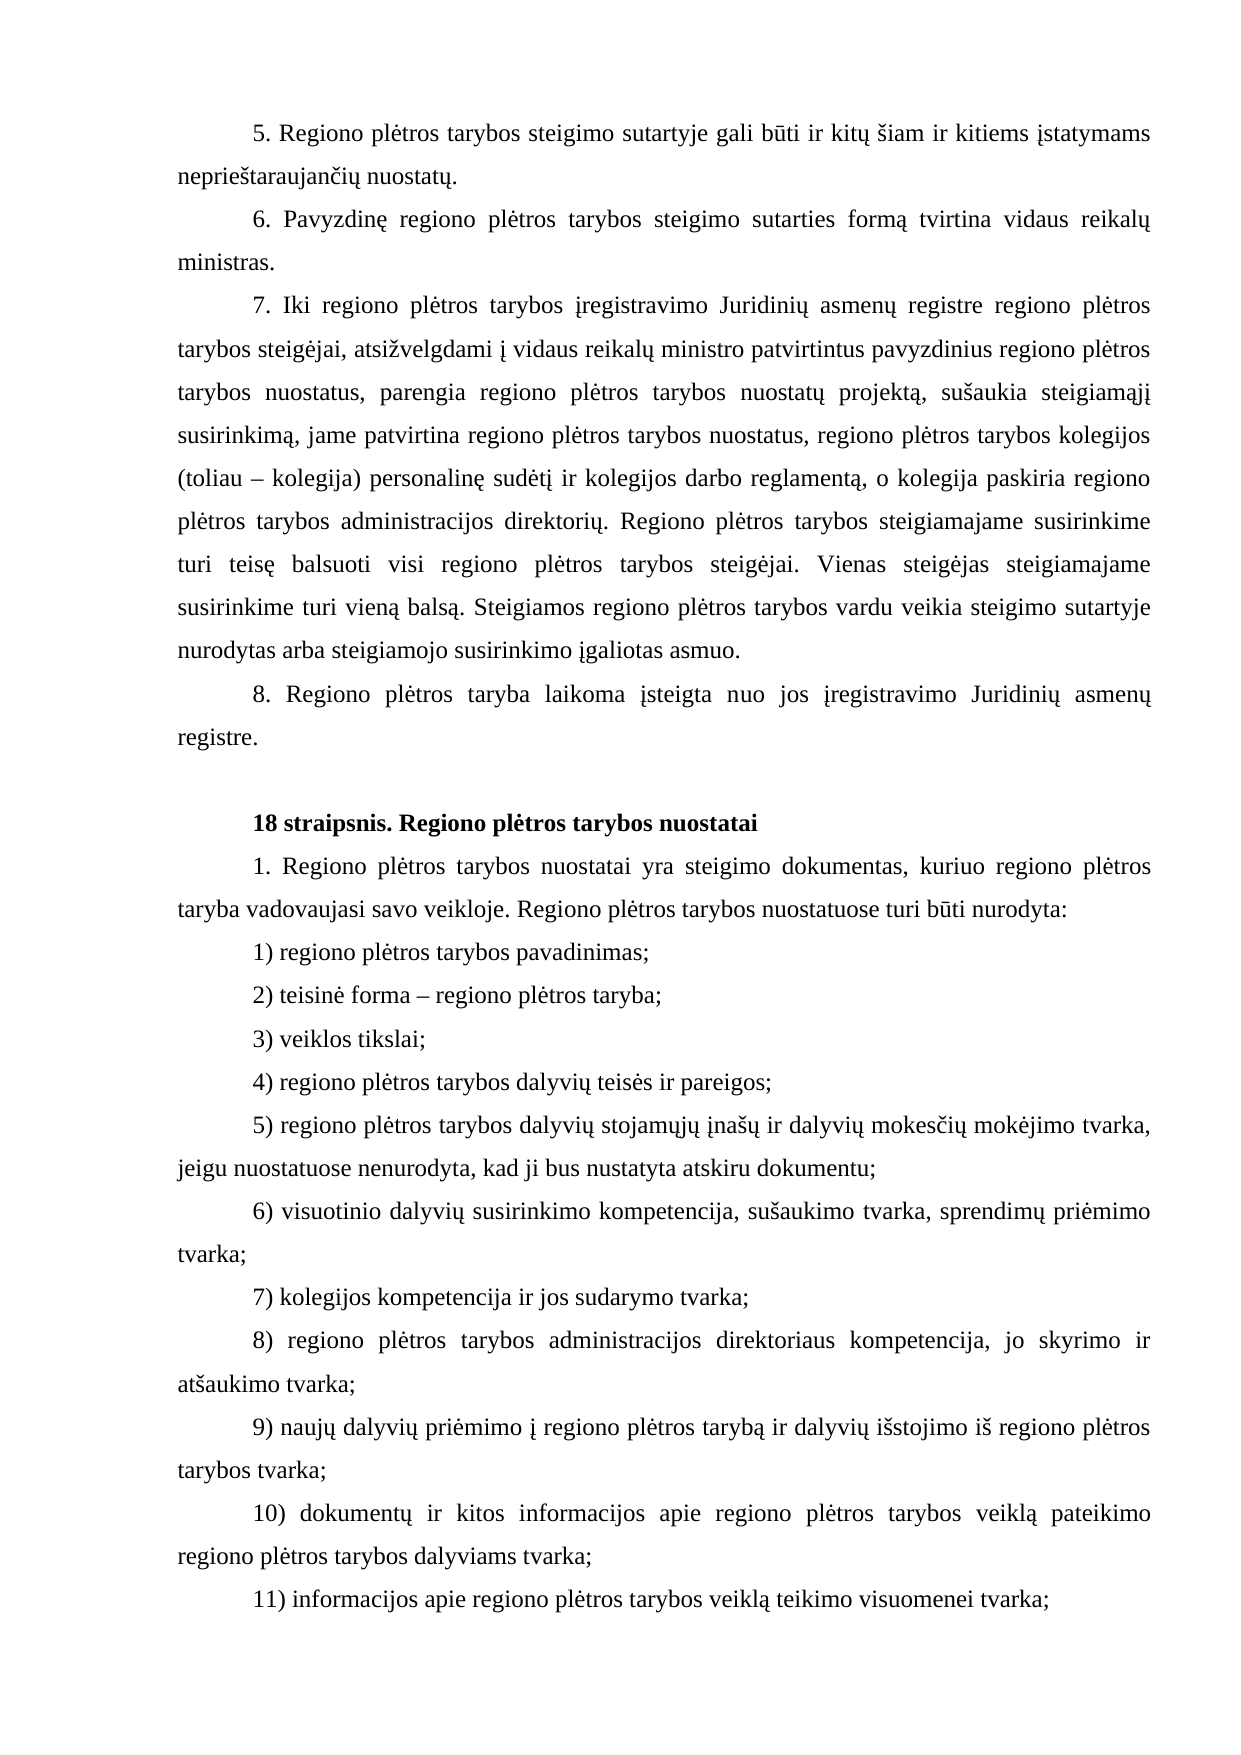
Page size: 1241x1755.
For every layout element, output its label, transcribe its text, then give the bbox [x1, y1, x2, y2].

text 11) informacijos apie regiono plėtros tarybos veiklą teikimo visuomenei tvarka; [177, 1584, 1152, 1613]
text 8) regiono plėtros tarybos administracijos direktoriaus kompetencija, jo skyrimo ir atšaukimo tvarka; [177, 1326, 1152, 1397]
text 4) regiono plėtros tarybos dalyvių teisės ir pareigos; [177, 1067, 1152, 1096]
text 3) veiklos tikslai; [177, 1024, 1152, 1052]
text 8. Regiono plėtros taryba laikoma įsteigta nuo jos įregistravimo Juridinių asmenų registre. [177, 679, 1152, 751]
text 5. Regiono plėtros tarybos steigimo sutartyje gali būti ir kitų šiam ir kitiems įstatymams neprieštaraujančių nuostatų. [177, 118, 1152, 190]
text 5) regiono plėtros tarybos dalyvių stojamųjų įnašų ir dalyvių mokesčių mokėjimo tvarka, jeigu nuostatuose nenurodyta, kad ji bus nustatyta atskiru dokumentu; [177, 1110, 1152, 1182]
text 6. Pavyzdinę regiono plėtros tarybos steigimo sutarties formą tvirtina vidaus reikalų ministras. [177, 204, 1152, 276]
text 6) visuotinio dalyvių susirinkimo kompetencija, sušaukimo tvarka, sprendimų priėmimo tvarka; [177, 1196, 1152, 1268]
text 7) kolegijos kompetencija ir jos sudarymo tvarka; [177, 1282, 1152, 1311]
text 10) dokumentų ir kitos informacijos apie regiono plėtros tarybos veiklą pateikimo regiono plėtros tarybos dalyviams tvarka; [177, 1498, 1152, 1570]
text 1. Regiono plėtros tarybos nuostatai yra steigimo dokumentas, kuriuo regiono plėtros taryba vadovaujasi savo veikloje. Regiono plėtros tarybos nuostatuose turi būti nurodyta: [177, 851, 1152, 923]
text 7. Iki regiono plėtros tarybos įregistravimo Juridinių asmenų registre regiono plėtros tarybos steigėjai, atsižvelgdami į vidaus reikalų ministro patvirtintus pavyzdinius regiono plėtros tarybos nuostatus, parengia regiono plėtros tarybos nuostatų projektą, sušaukia steigiamąjį susirinkimą, jame patvirtina regiono plėtros tarybos nuostatus, regiono plėtros tarybos kolegijos (toliau – kolegija) personalinę sudėtį ir kolegijos darbo reglamentą, o kolegija paskiria regiono plėtros tarybos administracijos direktorių. Regiono plėtros tarybos steigiamajame susirinkime turi teisę balsuoti visi regiono plėtros tarybos steigėjai. Vienas steigėjas steigiamajame susirinkime turi vieną balsą. Steigiamos regiono plėtros tarybos vardu veikia steigimo sutartyje nurodytas arba steigiamojo susirinkimo įgaliotas asmuo. [177, 291, 1152, 664]
text 18 straipsnis. Regiono plėtros tarybos nuostatai [177, 808, 1152, 837]
text 9) naujų dalyvių priėmimo į regiono plėtros tarybą ir dalyvių išstojimo iš regiono plėtros tarybos tvarka; [177, 1412, 1152, 1484]
text 1) regiono plėtros tarybos pavadinimas; [177, 937, 1152, 966]
text 2) teisinė forma – regiono plėtros taryba; [177, 981, 1152, 1009]
